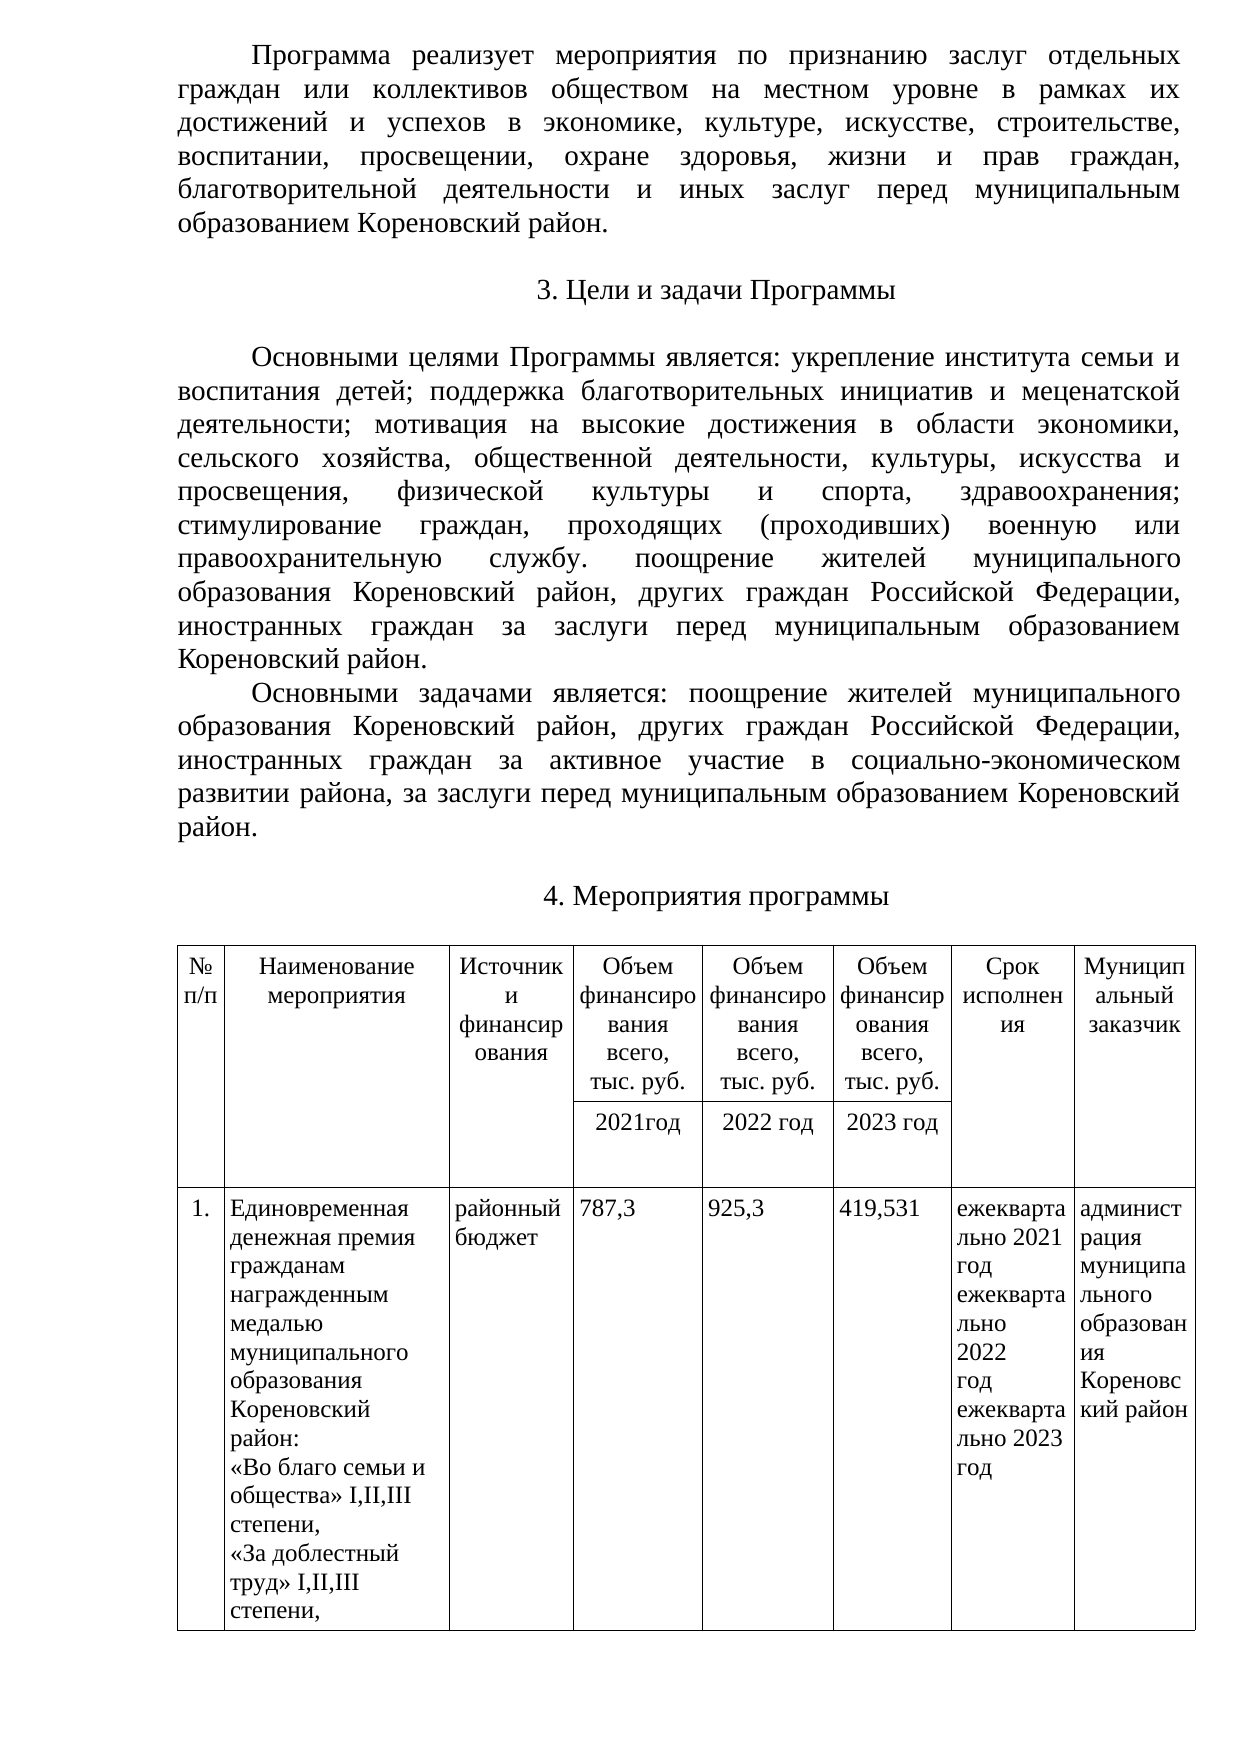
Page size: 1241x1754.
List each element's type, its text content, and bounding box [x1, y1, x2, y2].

table_cell 419,531 [834, 1188, 951, 1630]
table_header Объем финансирования всего, тыс. руб. [834, 946, 951, 1101]
table_cell 2023 год [834, 1102, 951, 1187]
table_header Срок исполнения [952, 946, 1074, 1187]
table_cell 2021год [574, 1102, 702, 1187]
table_header № п/п [178, 946, 224, 1187]
text Основными задачами является: поощрение жителей муниципального образования Кореновский район, других граждан Российской Федерации, иностранных граждан за активное участие в социально-экономическом развитии района, за заслуги перед муниципальным образованием Кореновский район. [177, 675, 1181, 842]
table_cell 787,3 [574, 1188, 702, 1630]
table_cell ежеквартально 2021 год ежеквартально 2022 год ежеквартально 2023 год [952, 1188, 1074, 1630]
text Программа реализует мероприятия по признанию заслуг отдельных граждан или коллективов обществом на местном уровне в рамках их достижений и успехов в экономике, культуре, искусстве, строительстве, воспитании, просвещении, охране здоровья, жизни и прав граждан, благотворительной деятельности и иных заслуг перед муниципальным образованием Кореновский район. [177, 37, 1181, 239]
text 4. Мероприятия программы [177, 878, 1181, 912]
table_cell администрация муниципального образован ия Кореновский район [1075, 1188, 1195, 1630]
table_header Объем финансирования всего, тыс. руб. [703, 946, 833, 1101]
table_header Муниципальный заказчик [1075, 946, 1195, 1187]
table_cell 925,3 [703, 1188, 833, 1630]
table_cell районный бюджет [450, 1188, 573, 1630]
table_header Объем финансирования всего, тыс. руб. [574, 946, 702, 1101]
table_header Источники финансирования [450, 946, 573, 1187]
table_cell 1. [178, 1188, 224, 1630]
table_cell 2022 год [703, 1102, 833, 1187]
table_header Наименование мероприятия [225, 946, 449, 1187]
text Основными целями Программы является: укрепление института семьи и воспитания детей; поддержка благотворительных инициатив и меценатской деятельности; мотивация на высокие достижения в области экономики, сельского хозяйства, общественной деятельности, культуры, искусства и просвещения, физической культуры и спорта, здравоохранения; стимулирование граждан, проходящих (проходивших) военную или правоохранительную службу. поощрение жителей муниципального образования Кореновский район, других граждан Российской Федерации, иностранных граждан за заслуги перед муниципальным образованием Кореновский район. [177, 339, 1181, 675]
text 3. Цели и задачи Программы [177, 272, 1181, 306]
table_cell Единовременная денежная премия гражданам награжденным медалью муниципального образования Кореновский район: «Во благо семьи и общества» I,II,III степени, «За доблестный труд» I,II,III степени, [225, 1188, 449, 1630]
